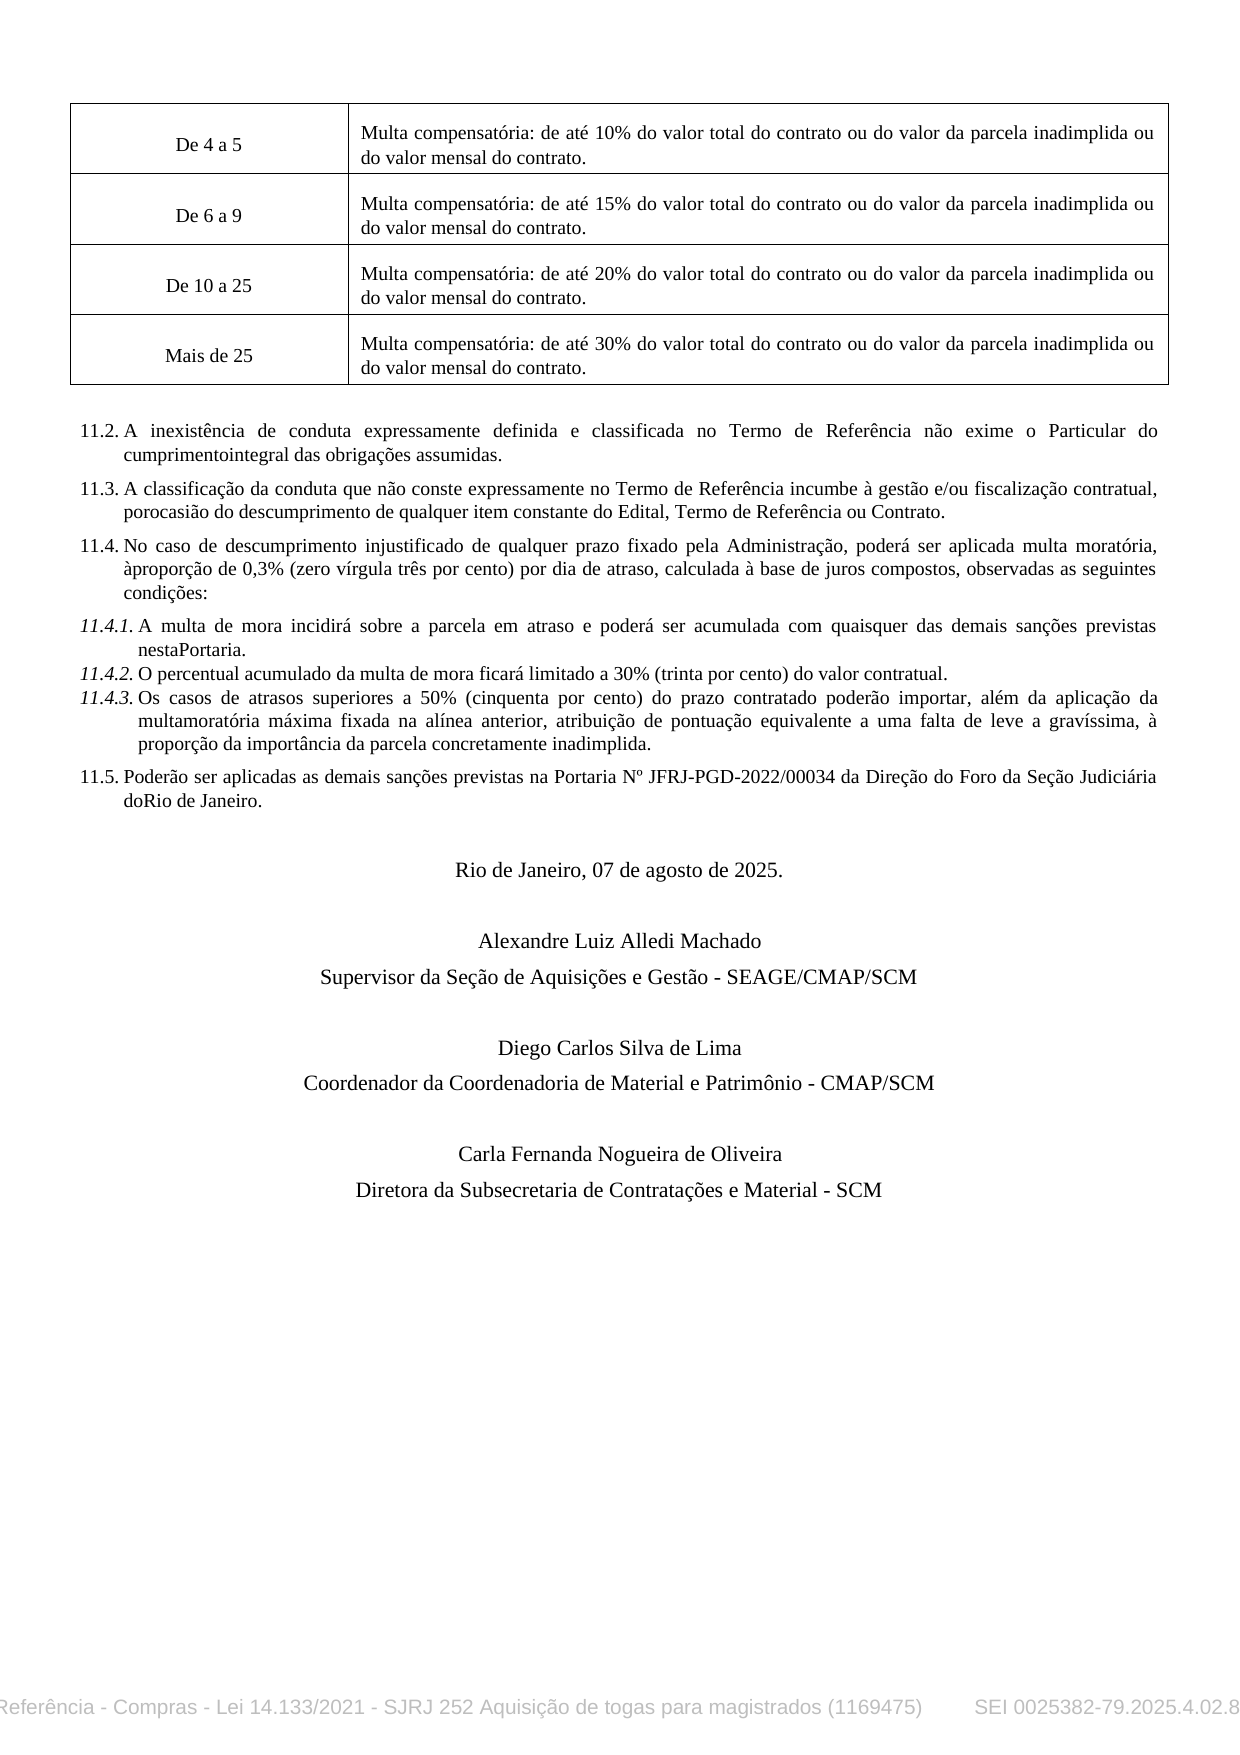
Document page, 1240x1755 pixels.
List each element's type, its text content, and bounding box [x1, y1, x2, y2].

list A inexistência de conduta expressamente definida e classificada no Termo de Referência não exime o Particular do cumprimentointegral das obrigações assumidas. [79, 419, 1159, 466]
table_cell De 10 a 25 [71, 245, 348, 313]
text Rio de Janeiro, 07 de agosto de 2025. [78, 857, 1160, 882]
text Carla Fernanda Nogueira de Oliveira [78, 1141, 1162, 1166]
text Alexandre Luiz Alledi Machado [78, 928, 1161, 953]
table_cell Multa compensatória: de até 15% do valor total do contrato ou do valor da parcela inadimplida ou do valor mensal do contrato. [349, 174, 1168, 243]
text Supervisor da Seção de Aquisições e Gestão - SEAGE/CMAP/SCM [78, 964, 1159, 989]
text Coordenador da Coordenadoria de Material e Patrimônio - CMAP/SCM [78, 1070, 1160, 1095]
list Poderão ser aplicadas as demais sanções previstas na Portaria Nº JFRJ-PGD-2022/00034 da Direção do Foro da Seção Judiciária doRio de Janeiro. [79, 765, 1159, 812]
text Diego Carlos Silva de Lima [78, 1035, 1161, 1060]
list Os casos de atrasos superiores a 50% (cinquenta por cento) do prazo contratado poderão importar, além da aplicação da multamoratória máxima fixada na alínea anterior, atribuição de pontuação equivalente a uma falta de leve a gravíssima, à proporção da importância da parcela concretamente inadimplida. [79, 686, 1159, 754]
table_cell De 6 a 9 [71, 174, 348, 243]
table_cell Mais de 25 [71, 315, 348, 384]
table_cell Multa compensatória: de até 30% do valor total do contrato ou do valor da parcela inadimplida ou do valor mensal do contrato. [349, 315, 1168, 384]
table_cell Multa compensatória: de até 20% do valor total do contrato ou do valor da parcela inadimplida ou do valor mensal do contrato. [349, 245, 1168, 313]
list A multa de mora incidirá sobre a parcela em atraso e poderá ser acumulada com quaisquer das demais sanções previstas nestaPortaria. [79, 614, 1159, 661]
list A classificação da conduta que não conste expressamente no Termo de Referência incumbe à gestão e/ou fiscalização contratual, porocasião do descumprimento de qualquer item constante do Edital, Termo de Referência ou Contrato. [79, 476, 1159, 523]
table_cell De 4 a 5 [71, 104, 348, 173]
list No caso de descumprimento injustificado de qualquer prazo fixado pela Administração, poderá ser aplicada multa moratória, àproporção de 0,3% (zero vírgula três por cento) por dia de atraso, calculada à base de juros compostos, observadas as seguintes condições: [79, 534, 1159, 604]
list O percentual acumulado da multa de mora ficará limitado a 30% (trinta por cento) do valor contratual. [79, 662, 1159, 684]
text Diretora da Subsecretaria de Contratações e Material - SCM [78, 1177, 1159, 1202]
table_cell Multa compensatória: de até 10% do valor total do contrato ou do valor da parcela inadimplida ou do valor mensal do contrato. [349, 104, 1168, 173]
